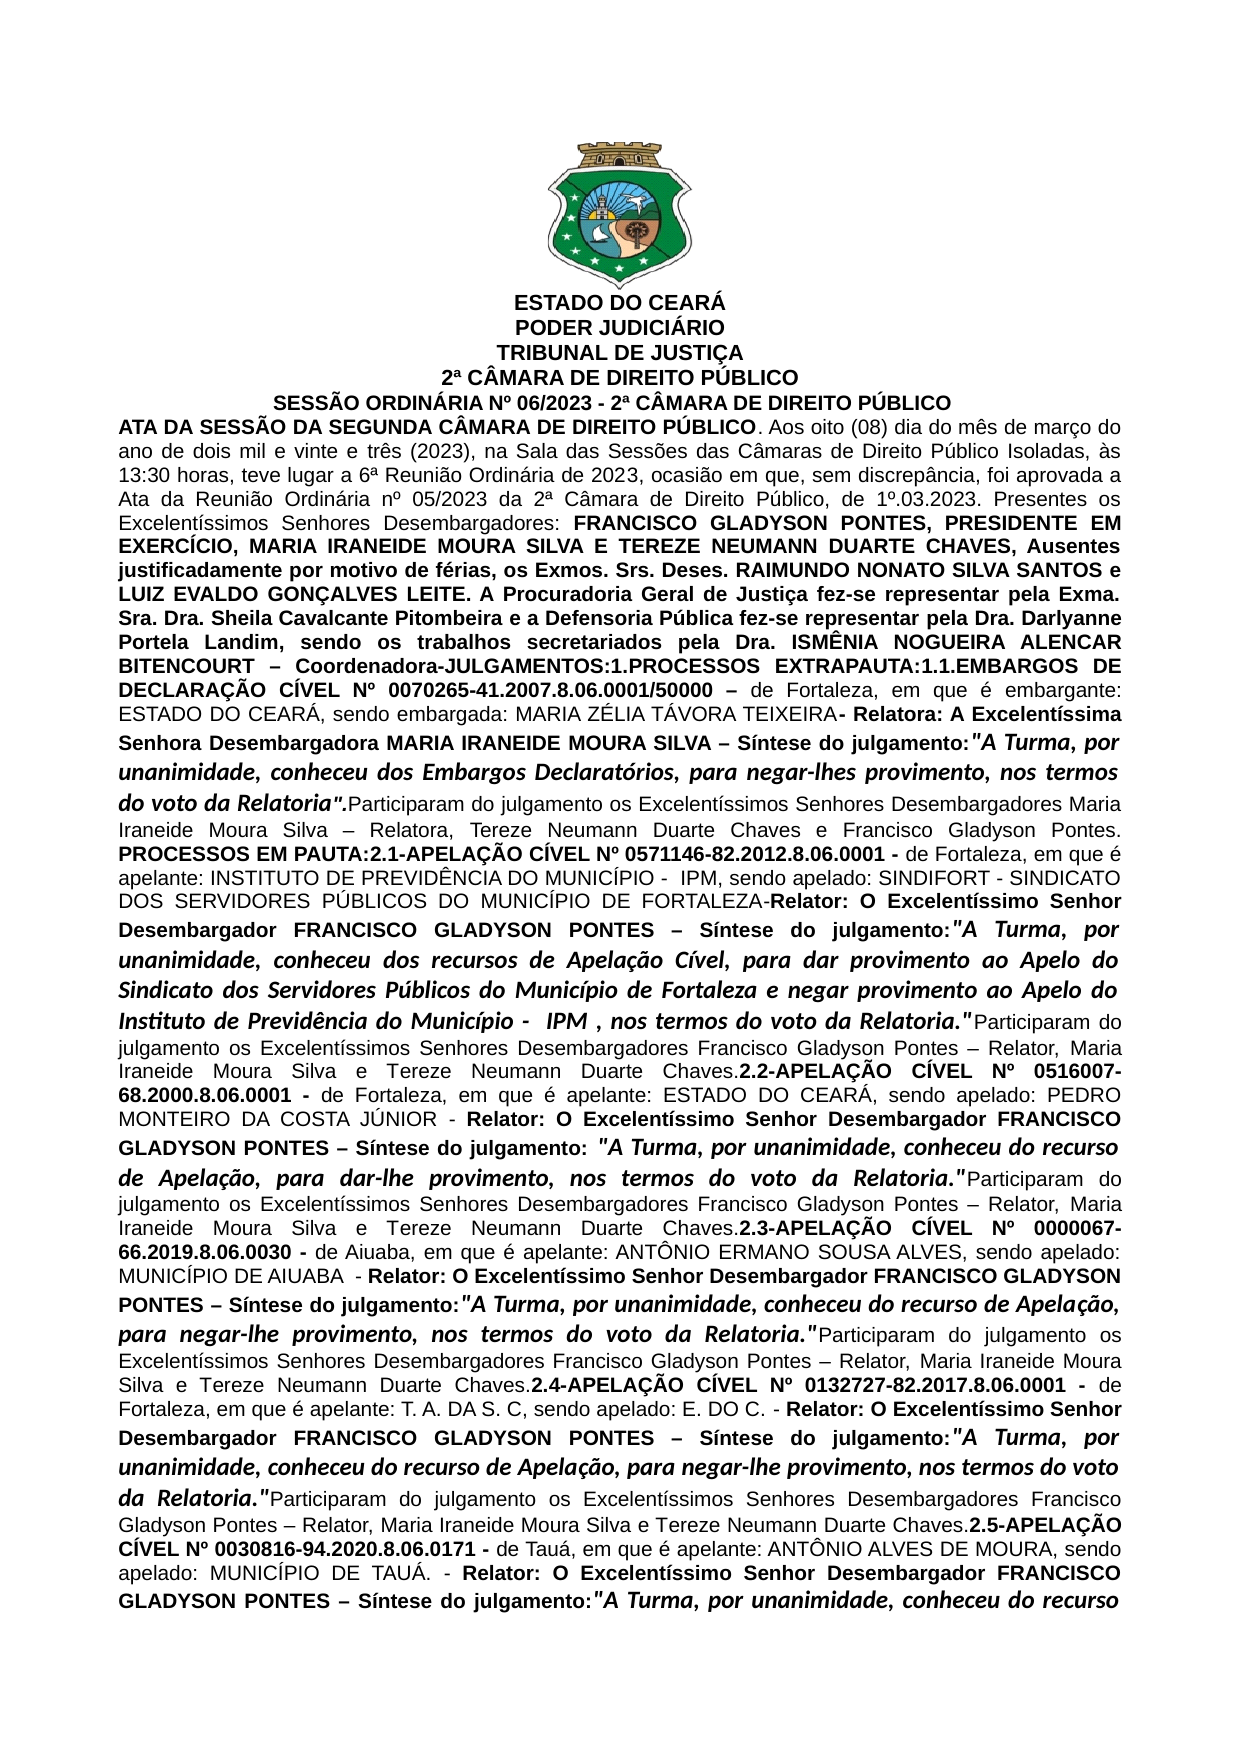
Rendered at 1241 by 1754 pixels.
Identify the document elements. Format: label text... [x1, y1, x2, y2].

text ATA DA SESSÃO DA SEGUNDA CÂMARA DE DIREITO PÚBLICO. Aos oito (08) dia do mês de março do ano de dois mil e vinte e três (2023), na Sala das Sessões das Câmaras de Direito Público Isoladas, às 13:30 horas, teve lugar a 6ª Reunião Ordinária de 2023, ocasião em que, sem discrepância, foi aprovada a Ata da Reunião Ordinária nº 05/2023 da 2ª Câmara de Direito Público, de 1º.03.2023. Presentes os Excelentíssimos Senhores Desembargadores: FRANCISCO GLADYSON PONTES, PRESIDENTE EM EXERCÍCIO, MARIA IRANEIDE MOURA SILVA E TEREZE NEUMANN DUARTE CHAVES, Ausentes justificadamente por motivo de férias, os Exmos. Srs. Deses. RAIMUNDO NONATO SILVA SANTOS e LUIZ EVALDO GONÇALVES LEITE. A Procuradoria Geral de Justiça fez-se representar pela Exma. Sra. Dra. Sheila Cavalcante Pitombeira e a Defensoria Pública fez-se representar pela Dra. Darlyanne Portela Landim, sendo os trabalhos secretariados pela Dra. ISMÊNIA NOGUEIRA ALENCAR BITENCOURT – Coordenadora-JULGAMENTOS:1.PROCESSOS EXTRAPAUTA:1.1.EMBARGOS DE DECLARAÇÃO CÍVEL Nº 0070265-41.2007.8.06.0001/50000 – de Fortaleza, em que é embargante: ESTADO DO CEARÁ, sendo embargada: MARIA ZÉLIA TÁVORA TEIXEIRA- Relatora: A Excelentíssima Senhora Desembargadora MARIA IRANEIDE MOURA SILVA – Síntese do julgamento:"A Turma, por unanimidade, conheceu dos Embargos Declaratórios, para negar-lhes provimento, nos termos do voto da Relatoria".Participaram do julgamento os Excelentíssimos Senhores Desembargadores Maria Iraneide Moura Silva – Relatora, Tereze Neumann Duarte Chaves e Francisco Gladyson Pontes. PROCESSOS EM PAUTA:2.1-APELAÇÃO CÍVEL Nº 0571146-82.2012.8.06.0001 - de Fortaleza, em que é apelante: INSTITUTO DE PREVIDÊNCIA DO MUNICÍPIO - IPM, sendo apelado: SINDIFORT - SINDICATO DOS SERVIDORES PÚBLICOS DO MUNICÍPIO DE FORTALEZA-Relator: O Excelentíssimo Senhor Desembargador FRANCISCO GLADYSON PONTES – Síntese do julgamento:"A Turma, por unanimidade, conheceu dos recursos de Apelação Cível, para dar provimento ao Apelo do Sindicato dos Servidores Públicos do Município de Fortaleza e negar provimento ao Apelo do Instituto de Previdência do Município - IPM , nos termos do voto da Relatoria."Participaram do julgamento os Excelentíssimos Senhores Desembargadores Francisco Gladyson Pontes – Relator, Maria Iraneide Moura Silva e Tereze Neumann Duarte Chaves.2.2-APELAÇÃO CÍVEL Nº 0516007-68.2000.8.06.0001 - de Fortaleza, em que é apelante: ESTADO DO CEARÁ, sendo apelado: PEDRO MONTEIRO DA COSTA JÚNIOR - Relator: O Excelentíssimo Senhor Desembargador FRANCISCO GLADYSON PONTES – Síntese do julgamento: "A Turma, por unanimidade, conheceu do recurso de Apelação, para dar-lhe provimento, nos termos do voto da Relatoria."Participaram do julgamento os Excelentíssimos Senhores Desembargadores Francisco Gladyson Pontes – Relator, Maria Iraneide Moura Silva e Tereze Neumann Duarte Chaves.2.3-APELAÇÃO CÍVEL Nº 0000067-66.2019.8.06.0030 - de Aiuaba, em que é apelante: ANTÔNIO ERMANO SOUSA ALVES, sendo apelado: MUNICÍPIO DE AIUABA - Relator: O Excelentíssimo Senhor Desembargador FRANCISCO GLADYSON PONTES – Síntese do julgamento:"A Turma, por unanimidade, conheceu do recurso de Apelação, para negar-lhe provimento, nos termos do voto da Relatoria."Participaram do julgamento os Excelentíssimos Senhores Desembargadores Francisco Gladyson Pontes – Relator, Maria Iraneide Moura Silva e Tereze Neumann Duarte Chaves.2.4-APELAÇÃO CÍVEL Nº 0132727-82.2017.8.06.0001 - de Fortaleza, em que é apelante: T. A. DA S. C, sendo apelado: E. DO C. - Relator: O Excelentíssimo Senhor Desembargador FRANCISCO GLADYSON PONTES – Síntese do julgamento:"A Turma, por unanimidade, conheceu do recurso de Apelação, para negar-lhe provimento, nos termos do voto da Relatoria."Participaram do julgamento os Excelentíssimos Senhores Desembargadores Francisco Gladyson Pontes – Relator, Maria Iraneide Moura Silva e Tereze Neumann Duarte Chaves.2.5-APELAÇÃO CÍVEL Nº 0030816-94.2020.8.06.0171 - de Tauá, em que é apelante: ANTÔNIO ALVES DE MOURA, sendo apelado: MUNICÍPIO DE TAUÁ. - Relator: O Excelentíssimo Senhor Desembargador FRANCISCO GLADYSON PONTES – Síntese do julgamento:"A Turma, por unanimidade, conheceu do recurso [118, 414, 1122, 1615]
text SESSÃO ORDINÁRIA Nº 06/2023 - 2ª CÂMARA DE DIREITO PÚBLICO [118, 391, 1106, 414]
text 2ª CÂMARA DE DIREITO PÚBLICO [118, 365, 1122, 391]
text PODER JUDICIÁRIO [118, 315, 1122, 340]
text TRIBUNAL DE JUSTIÇA [118, 340, 1122, 365]
text ESTADO DO CEARÁ [118, 290, 1122, 315]
